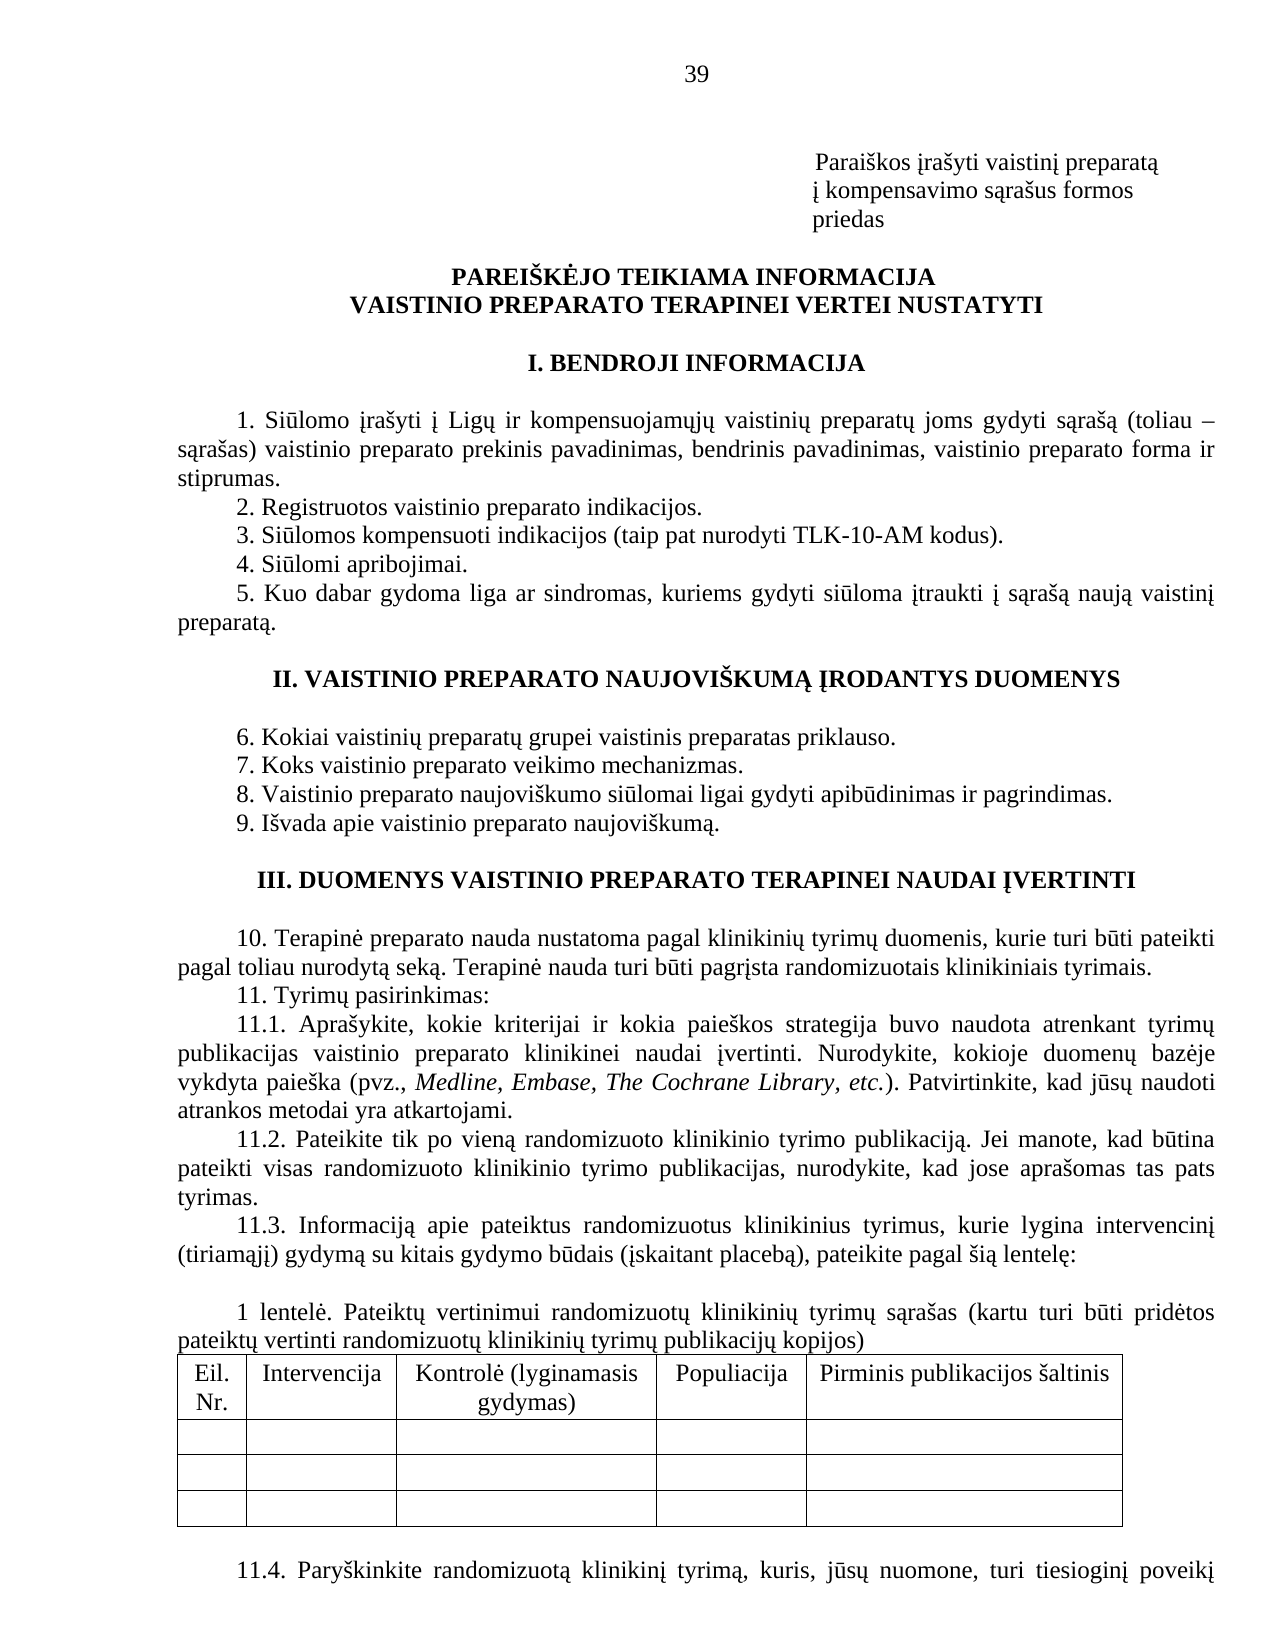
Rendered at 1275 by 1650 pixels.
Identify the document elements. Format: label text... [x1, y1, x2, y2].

text VAISTINIO PREPARATO TERAPINEI VERTEI NUSTATYTI [177, 291, 1216, 319]
table_cell [397, 1455, 656, 1490]
text 1 lentelė. Pateiktų vertinimui randomizuotų klinikinių tyrimų sąrašas (kartu turi būti pridėtos pateiktų vertinti randomizuotų klinikinių tyrimų publikacijų kopijos) [177, 1297, 1216, 1354]
table_cell [247, 1491, 396, 1526]
text 7. Koks vaistinio preparato veikimo mechanizmas. [177, 751, 1216, 779]
text PAREIŠKĖJO TEIKIAMA INFORMACIJA [177, 262, 1216, 291]
table_cell [397, 1491, 656, 1526]
table_cell [657, 1455, 806, 1490]
text 11.4. Paryškinkite randomizuotą klinikinį tyrimą, kuris, jūsų nuomone, turi tiesioginį poveikį [177, 1555, 1216, 1584]
text 11.3. Informaciją apie pateiktus randomizuotus klinikinius tyrimus, kurie lygina intervencinį (tiriamąjį) gydymą su kitais gydymo būdais (įskaitant placebą), pateikite pagal šią lentelę: [177, 1211, 1216, 1268]
table_cell [247, 1455, 396, 1490]
text II. Vaistinio preparato naujoviškumą įrodantys duomenys [177, 664, 1216, 693]
table_header Pirminis publikacijos šaltinis [807, 1355, 1122, 1419]
text priedas [649, 204, 1216, 233]
table_cell [178, 1491, 246, 1526]
text 10. Terapinė preparato nauda nustatoma pagal klinikinių tyrimų duomenis, kurie turi būti pateikti pagal toliau nurodytą seką. Terapinė nauda turi būti pagrįsta randomizuotais klinikiniais tyrimais. [177, 923, 1216, 981]
text 1. Siūlomo įrašyti į Ligų ir kompensuojamųjų vaistinių preparatų joms gydyti sąrašą (toliau – sąrašas) vaistinio preparato prekinis pavadinimas, bendrinis pavadinimas, vaistinio preparato forma ir stiprumas. [177, 406, 1216, 492]
text 3. Siūlomos kompensuoti indikacijos (taip pat nurodyti TLK-10-AM kodus). [177, 521, 1216, 549]
table_cell [247, 1420, 396, 1454]
text 4. Siūlomi apribojimai. [177, 549, 1216, 578]
text 9. Išvada apie vaistinio preparato naujoviškumą. [177, 808, 1216, 837]
table_cell [657, 1491, 806, 1526]
text Paraiškos įrašyti vaistinį preparatą [649, 147, 1216, 176]
text 11. Tyrimų pasirinkimas: [177, 981, 1216, 1009]
table_cell [807, 1420, 1122, 1454]
text I. Bendroji informacija [177, 348, 1216, 377]
text 8. Vaistinio preparato naujoviškumo siūlomai ligai gydyti apibūdinimas ir pagrindimas. [177, 779, 1216, 808]
table_cell [807, 1455, 1122, 1490]
table_header Eil. Nr. [178, 1355, 246, 1419]
text 11.2. Pateikite tik po vieną randomizuoto klinikinio tyrimo publikaciją. Jei manote, kad būtina pateikti visas randomizuoto klinikinio tyrimo publikacijas, nurodykite, kad jose aprašomas tas pats tyrimas. [177, 1124, 1216, 1211]
text III. Duomenys vaistinio preparato terapinei naudai įvertinti [177, 866, 1216, 894]
table_cell [178, 1455, 246, 1490]
text 2. Registruotos vaistinio preparato indikacijos. [177, 492, 1216, 521]
text 5. Kuo dabar gydoma liga ar sindromas, kuriems gydyti siūloma įtraukti į sąrašą naują vaistinį preparatą. [177, 578, 1216, 636]
table_cell [807, 1491, 1122, 1526]
text 6. Kokiai vaistinių preparatų grupei vaistinis preparatas priklauso. [177, 722, 1216, 751]
table_cell [178, 1420, 246, 1454]
table_cell [657, 1420, 806, 1454]
table_header Populiacija [657, 1355, 806, 1419]
table_header Intervencija [247, 1355, 396, 1419]
table_cell [397, 1420, 656, 1454]
text 11.1. Aprašykite, kokie kriterijai ir kokia paieškos strategija buvo naudota atrenkant tyrimų publikacijas vaistinio preparato klinikinei naudai įvertinti. Nurodykite, kokioje duomenų bazėje vykdyta paieška (pvz., Medline, Embase, The Cochrane Library, etc.). Patvirtinkite, kad jūsų naudoti atrankos metodai yra atkartojami. [177, 1009, 1216, 1124]
text į kompensavimo sąrašus formos [649, 176, 1216, 204]
table_header Kontrolė (lyginamasis gydymas) [397, 1355, 656, 1419]
